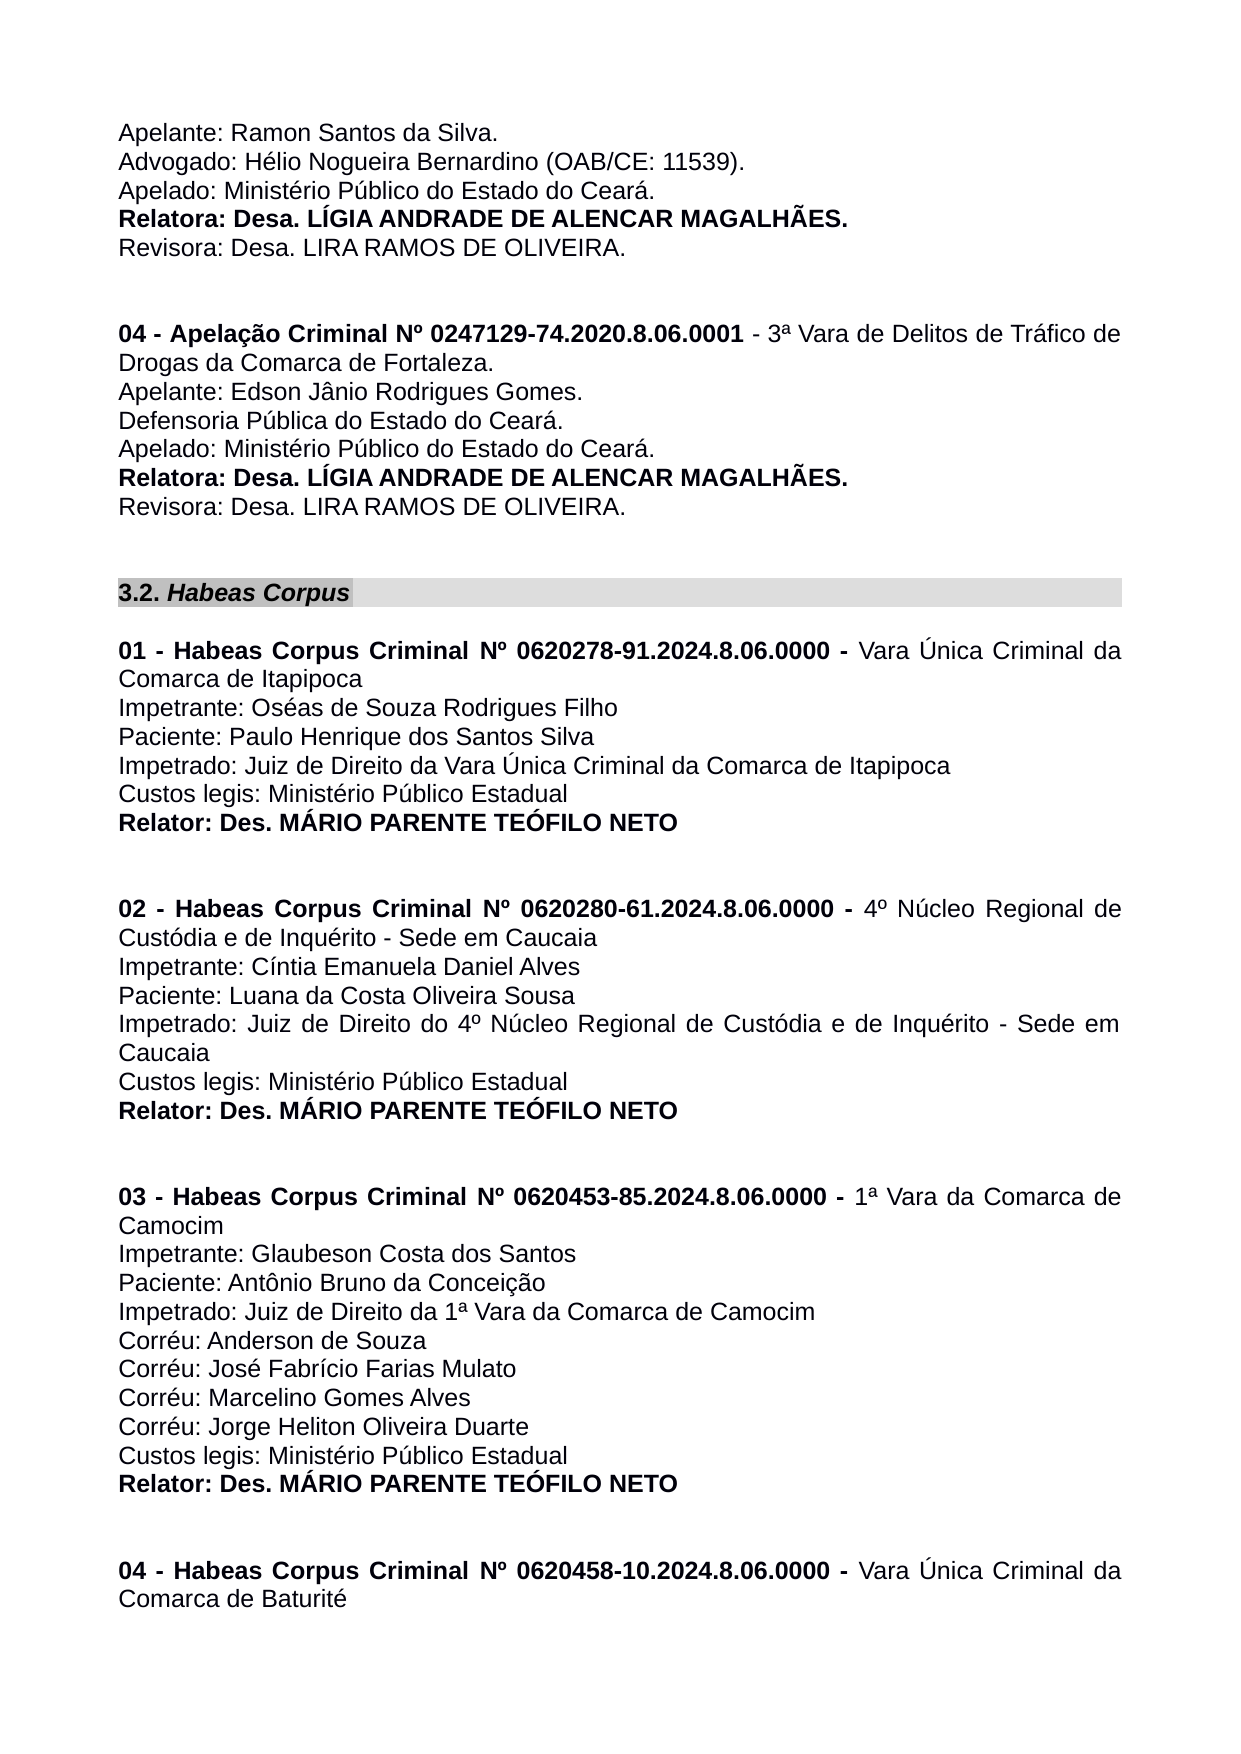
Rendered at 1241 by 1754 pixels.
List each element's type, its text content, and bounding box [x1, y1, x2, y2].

text Apelante: Ramon Santos da Silva. [118, 118, 1122, 147]
text Impetrado: Juiz de Direito da 1ª Vara da Comarca de Camocim [118, 1297, 1122, 1326]
text Corréu: Anderson de Souza [118, 1326, 1122, 1354]
text Apelado: Ministério Público do Estado do Ceará. [118, 176, 1122, 204]
text Paciente: Luana da Costa Oliveira Sousa [118, 981, 1122, 1009]
text Defensoria Pública do Estado do Ceará. [118, 406, 1122, 434]
text Revisora: Desa. LIRA RAMOS DE OLIVEIRA. [118, 233, 1122, 262]
text 02 - Habeas Corpus Criminal Nº 0620280-61.2024.8.06.0000 - 4º Núcleo Regional de Custódia e de Inquérito - Sede em Caucaia [118, 894, 1122, 952]
text Impetrante: Oséas de Souza Rodrigues Filho [118, 693, 1122, 722]
text Custos legis: Ministério Público Estadual [118, 1441, 1122, 1469]
text Corréu: Marcelino Gomes Alves [118, 1383, 1122, 1412]
text Relatora: Desa. LÍGIA ANDRADE DE ALENCAR MAGALHÃES. [118, 463, 1122, 492]
text Custos legis: Ministério Público Estadual [118, 1067, 1122, 1096]
text Custos legis: Ministério Público Estadual [118, 779, 1122, 808]
text Apelante: Edson Jânio Rodrigues Gomes. [118, 377, 1122, 406]
text Impetrante: Glaubeson Costa dos Santos [118, 1239, 1122, 1268]
text Relatora: Desa. LÍGIA ANDRADE DE ALENCAR MAGALHÃES. [118, 204, 1122, 233]
text Advogado: Hélio Nogueira Bernardino (OAB/CE: 11539). [118, 147, 1122, 176]
text Relator: Des. MÁRIO PARENTE TEÓFILO NETO [118, 1096, 1122, 1124]
text Relator: Des. MÁRIO PARENTE TEÓFILO NETO [118, 808, 1122, 837]
text Impetrado: Juiz de Direito do 4º Núcleo Regional de Custódia e de Inquérito - Sede em Caucaia [118, 1009, 1122, 1067]
text Impetrante: Cíntia Emanuela Daniel Alves [118, 952, 1122, 981]
text 3.2. Habeas Corpus [118, 578, 1122, 607]
text Paciente: Antônio Bruno da Conceição [118, 1268, 1122, 1297]
text 04 - Habeas Corpus Criminal Nº 0620458-10.2024.8.06.0000 - Vara Única Criminal da Comarca de Baturité [118, 1556, 1122, 1613]
text Paciente: Paulo Henrique dos Santos Silva [118, 722, 1122, 751]
text Impetrado: Juiz de Direito da Vara Única Criminal da Comarca de Itapipoca [118, 751, 1122, 779]
text Corréu: Jorge Heliton Oliveira Duarte [118, 1412, 1122, 1441]
text Relator: Des. MÁRIO PARENTE TEÓFILO NETO [118, 1469, 1122, 1498]
text Apelado: Ministério Público do Estado do Ceará. [118, 434, 1122, 463]
text 04 - Apelação Criminal Nº 0247129-74.2020.8.06.0001 - 3ª Vara de Delitos de Tráfico de Drogas da Comarca de Fortaleza. [118, 319, 1122, 377]
text 03 - Habeas Corpus Criminal Nº 0620453-85.2024.8.06.0000 - 1ª Vara da Comarca de Camocim [118, 1182, 1122, 1239]
text 01 - Habeas Corpus Criminal Nº 0620278-91.2024.8.06.0000 - Vara Única Criminal da Comarca de Itapipoca [118, 636, 1122, 693]
text Corréu: José Fabrício Farias Mulato [118, 1354, 1122, 1383]
text Revisora: Desa. LIRA RAMOS DE OLIVEIRA. [118, 492, 1122, 521]
